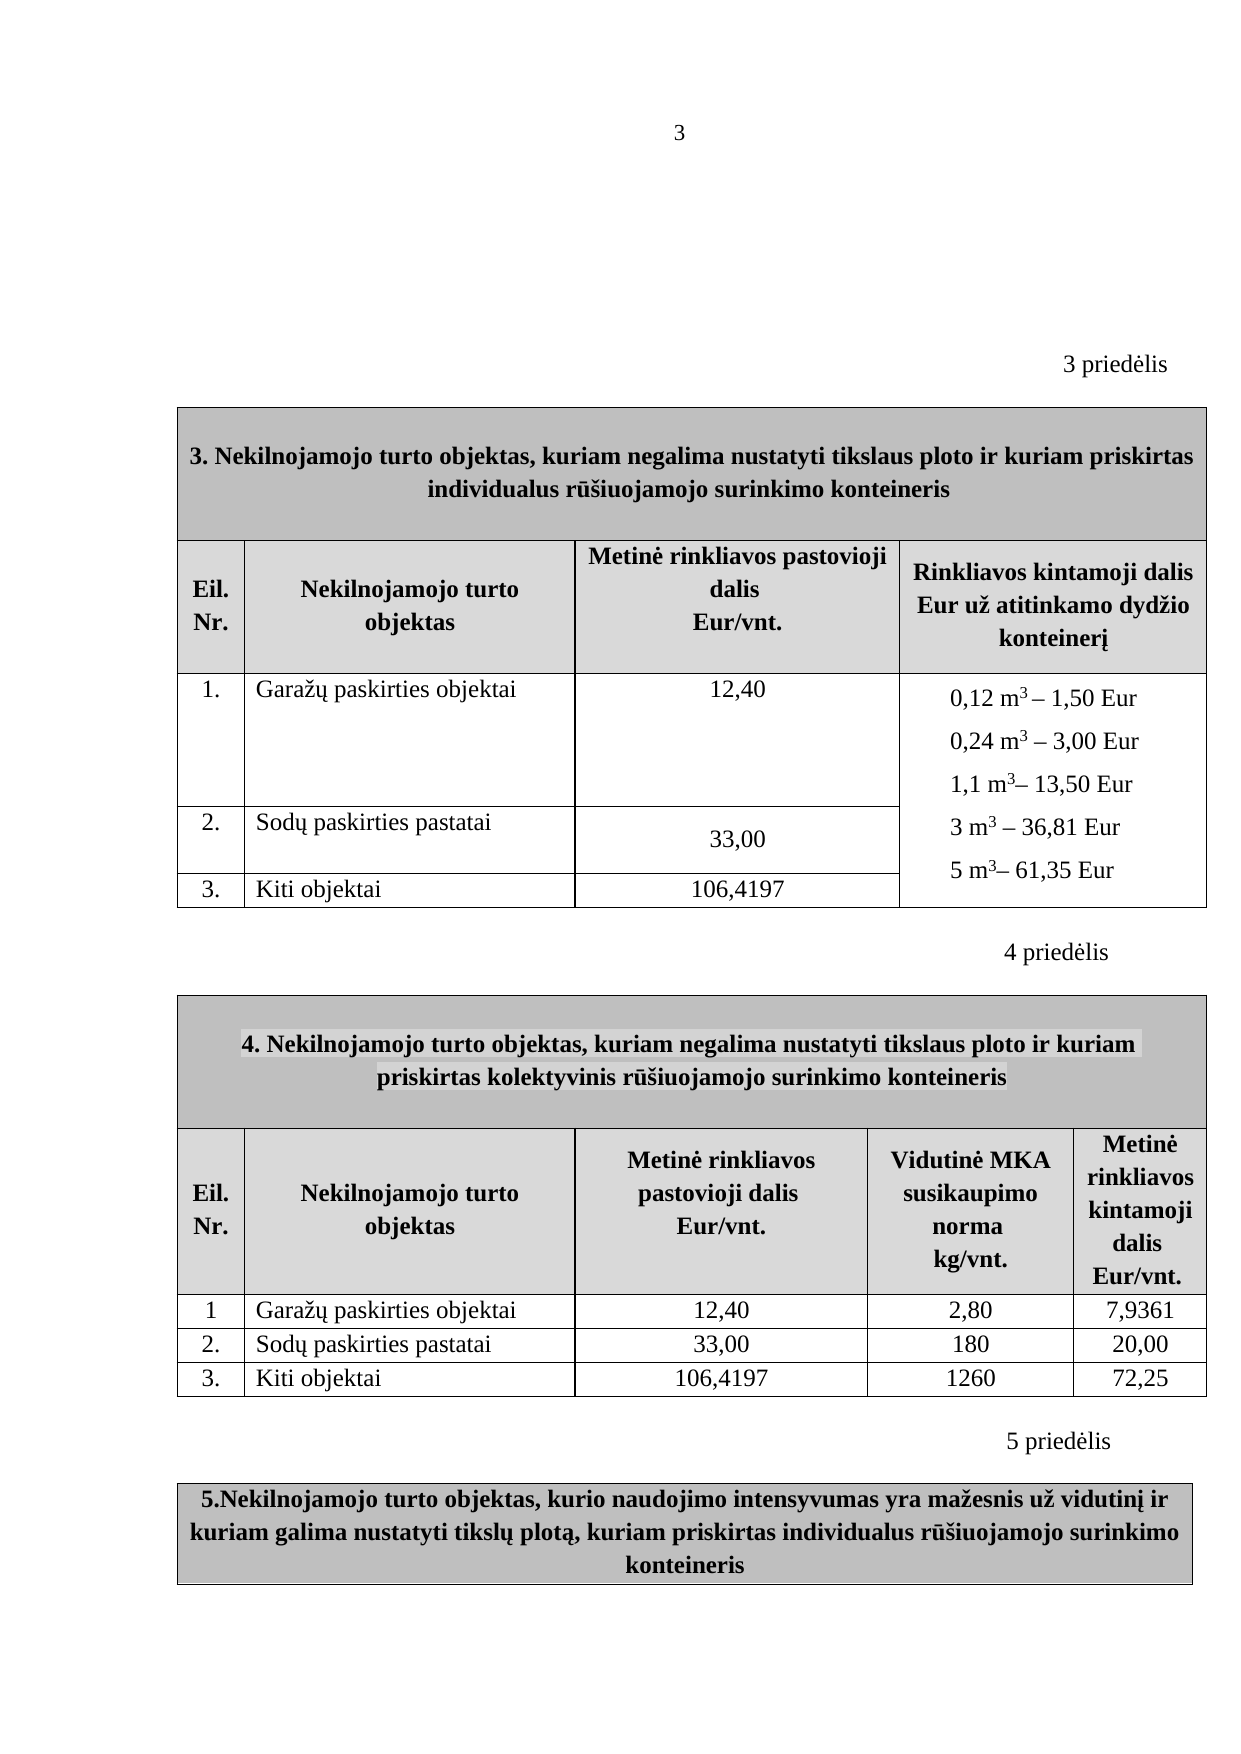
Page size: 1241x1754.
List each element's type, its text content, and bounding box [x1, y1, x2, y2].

table_cell Metinė rinkliavos pastovioji dalis Eur/vnt. [576, 541, 899, 673]
table_cell Eil. Nr. [178, 1129, 244, 1294]
table_cell 2. [178, 807, 244, 873]
table_cell 180 [868, 1329, 1073, 1362]
table_cell 12,40 [576, 674, 899, 806]
text 4 priedėlis [1004, 937, 1182, 966]
table_cell Nekilnojamojo turto objektas [245, 541, 574, 673]
table_cell 7,9361 [1074, 1295, 1206, 1328]
table_cell 33,00 [576, 1329, 867, 1362]
table_cell Kiti objektai [245, 1363, 574, 1396]
table_cell 1 [178, 1295, 244, 1328]
table_cell 33,00 [576, 807, 899, 873]
table_cell 1. [178, 674, 244, 806]
table_cell Garažų paskirties objektai [245, 1295, 574, 1328]
table_cell Nekilnojamojo turto objektas [245, 1129, 574, 1294]
table_cell Sodų paskirties pastatai [245, 1329, 574, 1362]
table_cell Garažų paskirties objektai [245, 674, 574, 806]
table_cell 12,40 [576, 1295, 867, 1328]
table_cell 106,4197 [576, 874, 899, 907]
table_cell Metinė rinkliavos kintamoji dalis Eur/vnt. [1074, 1129, 1206, 1294]
table_cell Rinkliavos kintamoji dalis Eur už atitinkamo dydžio konteinerį [900, 541, 1206, 673]
table_cell Sodų paskirties pastatai [245, 807, 574, 873]
table_cell 20,00 [1074, 1329, 1206, 1362]
table_cell Metinė rinkliavos pastovioji dalis Eur/vnt. [576, 1129, 867, 1294]
table_cell 106,4197 [576, 1363, 867, 1396]
table_header 5.Nekilnojamojo turto objektas, kurio naudojimo intensyvumas yra mažesnis už vidutinį ir kuriam galima nustatyti tikslų plotą, kuriam priskirtas individualus rūšiuojamojo surinkimo konteineris [178, 1484, 1192, 1583]
table_header 4. Nekilnojamojo turto objektas, kuriam negalima nustatyti tikslaus ploto ir kuriam priskirtas kolektyvinis rūšiuojamojo surinkimo konteineris [178, 996, 1206, 1128]
table_cell 3. [178, 874, 244, 907]
text 3 priedėlis [1063, 349, 1182, 378]
table_header 3. Nekilnojamojo turto objektas, kuriam negalima nustatyti tikslaus ploto ir kuriam priskirtas individualus rūšiuojamojo surinkimo konteineris [178, 408, 1206, 540]
table_cell Kiti objektai [245, 874, 574, 907]
table_cell 0,12 m3 – 1,50 Eur 0,24 m3 – 3,00 Eur 1,1 m3– 13,50 Eur 3 m3 – 36,81 Eur 5 m3– 61,35 Eur [900, 674, 1206, 907]
table_cell Eil. Nr. [178, 541, 244, 673]
table_cell 72,25 [1074, 1363, 1206, 1396]
table_cell 2,80 [868, 1295, 1073, 1328]
text 5 priedėlis [1004, 1426, 1182, 1454]
table_cell 3. [178, 1363, 244, 1396]
table_cell Vidutinė MKA susikaupimo norma kg/vnt. [868, 1129, 1073, 1294]
table_cell 1260 [868, 1363, 1073, 1396]
table_cell 2. [178, 1329, 244, 1362]
